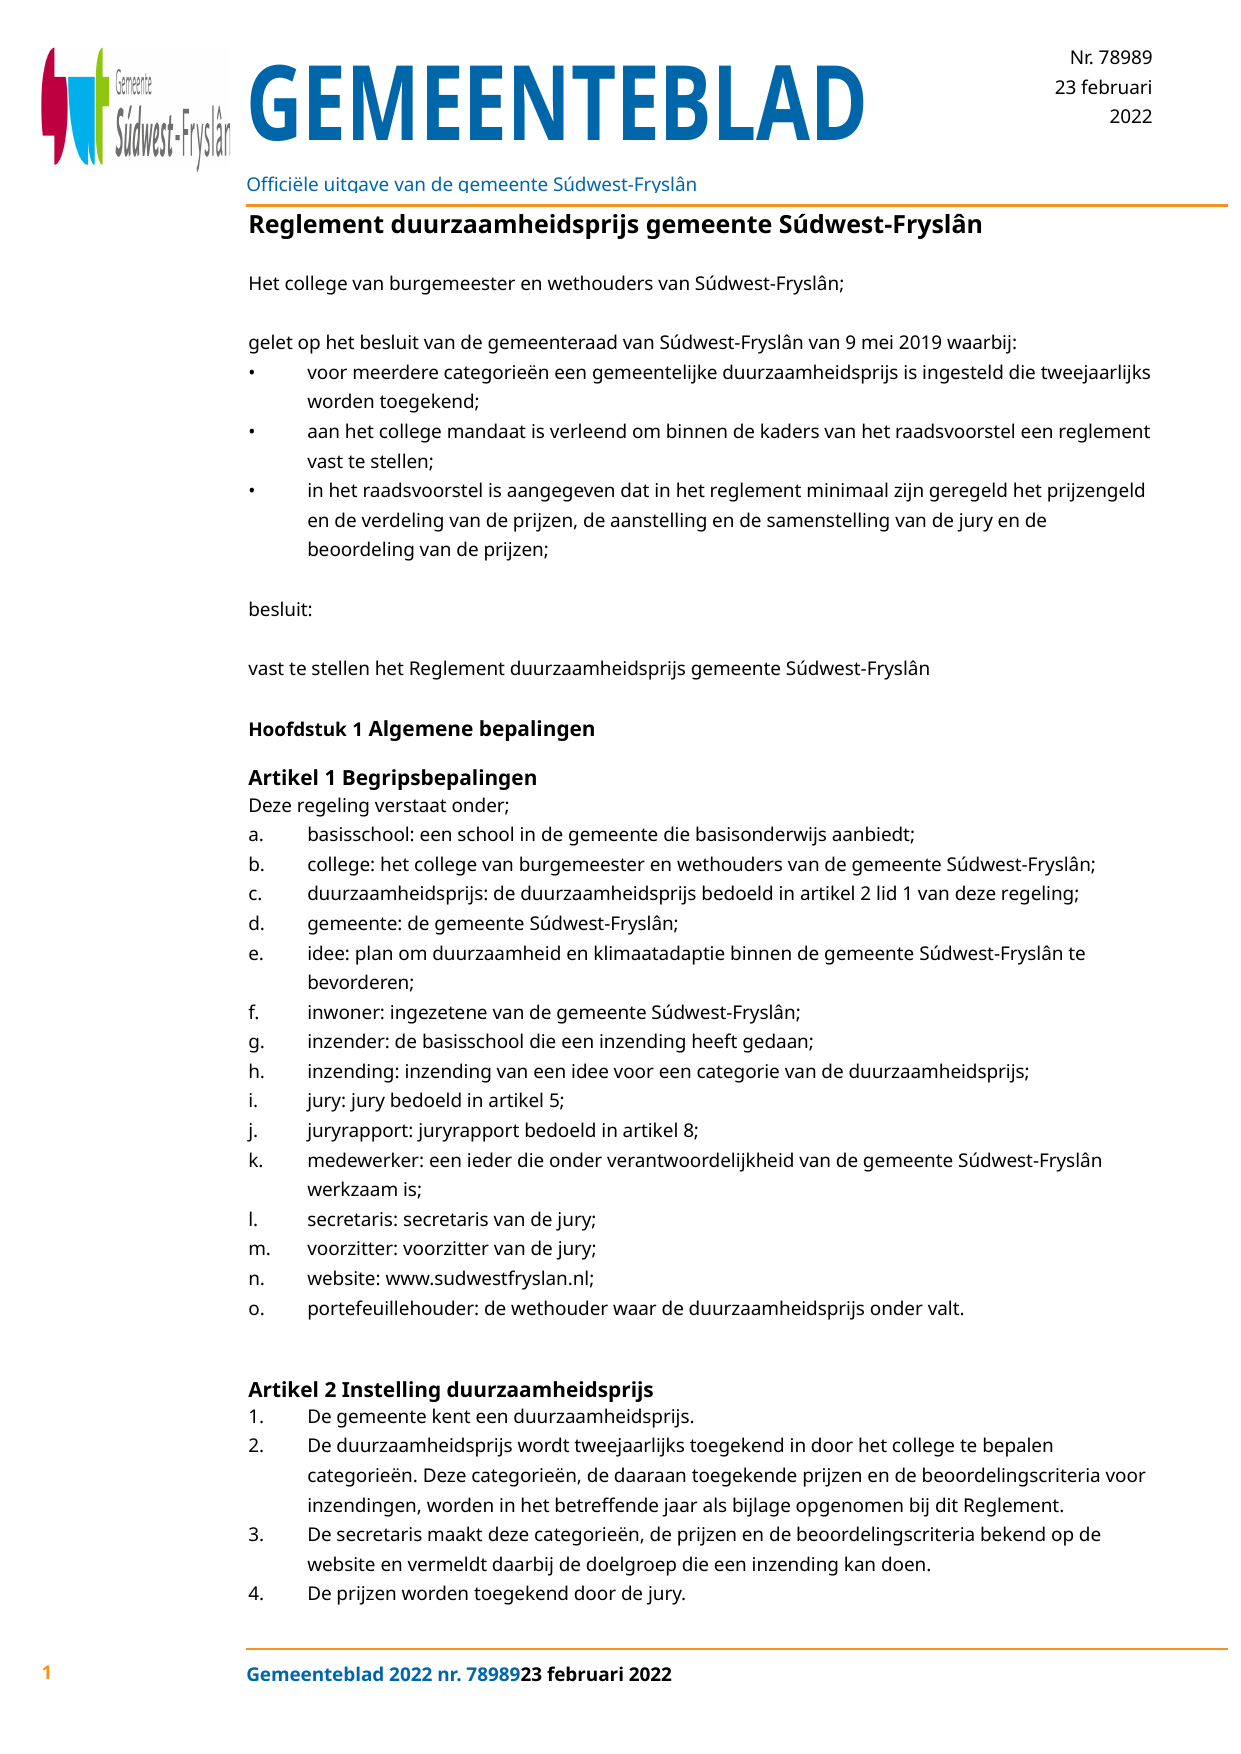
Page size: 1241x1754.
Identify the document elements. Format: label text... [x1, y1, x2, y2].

list medewerker: een ieder die onder verantwoordelijkheid van de gemeente Súdwest-Fryslân werkzaam is; [248, 1147, 1152, 1202]
picture [41, 47, 231, 172]
list voorzitter: voorzitter van de jury; [248, 1236, 1152, 1261]
list aan het college mandaat is verleend om binnen de kaders van het raadsvoorstel een reglement vast te stellen; [248, 418, 1152, 473]
list inzending: inzending van een idee voor een categorie van de duurzaamheidsprijs; [248, 1058, 1152, 1084]
list gemeente: de gemeente Súdwest-Fryslân; [248, 910, 1152, 936]
list inwoner: ingezetene van de gemeente Súdwest-Fryslân; [248, 999, 1152, 1024]
list voor meerdere categorieën een gemeentelijke duurzaamheidsprijs is ingesteld die tweejaarlijks worden toegekend; [248, 359, 1152, 414]
list portefeuillehouder: de wethouder waar de duurzaamheidsprijs onder valt. [248, 1295, 1152, 1320]
text Hoofdstuk 1 Algemene bepalingen [248, 714, 1152, 742]
list college: het college van burgemeester en wethouders van de gemeente Súdwest-Fryslân; [248, 851, 1152, 877]
text gelet op het besluit van de gemeenteraad van Súdwest-Fryslân van 9 mei 2019 waarbij: [248, 329, 1152, 355]
text Reglement duurzaamheidsprijs gemeente Súdwest-Fryslân [248, 207, 1152, 241]
list jury: jury bedoeld in artikel 5; [248, 1088, 1152, 1113]
list website: www.sudwestfryslan.nl; [248, 1265, 1152, 1291]
list juryrapport: juryrapport bedoeld in artikel 8; [248, 1117, 1152, 1143]
list in het raadsvoorstel is aangegeven dat in het reglement minimaal zijn geregeld het prijzengeld en de verdeling van de prijzen, de aanstelling en de samenstelling van de jury en de beoordeling van de prijzen; [248, 477, 1152, 562]
text Artikel 2 Instelling duurzaamheidsprijs [248, 1375, 1152, 1403]
text Artikel 1 Begripsbepalingen [248, 763, 1152, 792]
list De prijzen worden toegekend door de jury. [248, 1581, 1152, 1606]
list inzender: de basisschool die een inzending heeft gedaan; [248, 1028, 1152, 1054]
list idee: plan om duurzaamheid en klimaatadaptie binnen de gemeente Súdwest-Fryslân te bevorderen; [248, 940, 1152, 995]
text vast te stellen het Reglement duurzaamheidsprijs gemeente Súdwest-Fryslân [248, 655, 1152, 681]
list De secretaris maakt deze categorieën, de prijzen en de beoordelingscriteria bekend op de website en vermeldt daarbij de doelgroep die een inzending kan doen. [248, 1521, 1152, 1577]
text Deze regeling verstaat onder; [248, 792, 1152, 817]
text besluit: [248, 596, 1152, 621]
list duurzaamheidsprijs: de duurzaamheidsprijs bedoeld in artikel 2 lid 1 van deze regeling; [248, 881, 1152, 906]
list De gemeente kent een duurzaamheidsprijs. [248, 1403, 1152, 1429]
list basisschool: een school in de gemeente die basisonderwijs aanbiedt; [248, 821, 1152, 847]
text Het college van burgemeester en wethouders van Súdwest-Fryslân; [248, 270, 1152, 296]
list De duurzaamheidsprijs wordt tweejaarlijks toegekend in door het college te bepalen categorieën. Deze categorieën, de daaraan toegekende prijzen en de beoordelingscriteria voor inzendingen, worden in het betreffende jaar als bijlage opgenomen bij dit Reglement. [248, 1433, 1152, 1518]
list secretaris: secretaris van de jury; [248, 1206, 1152, 1232]
